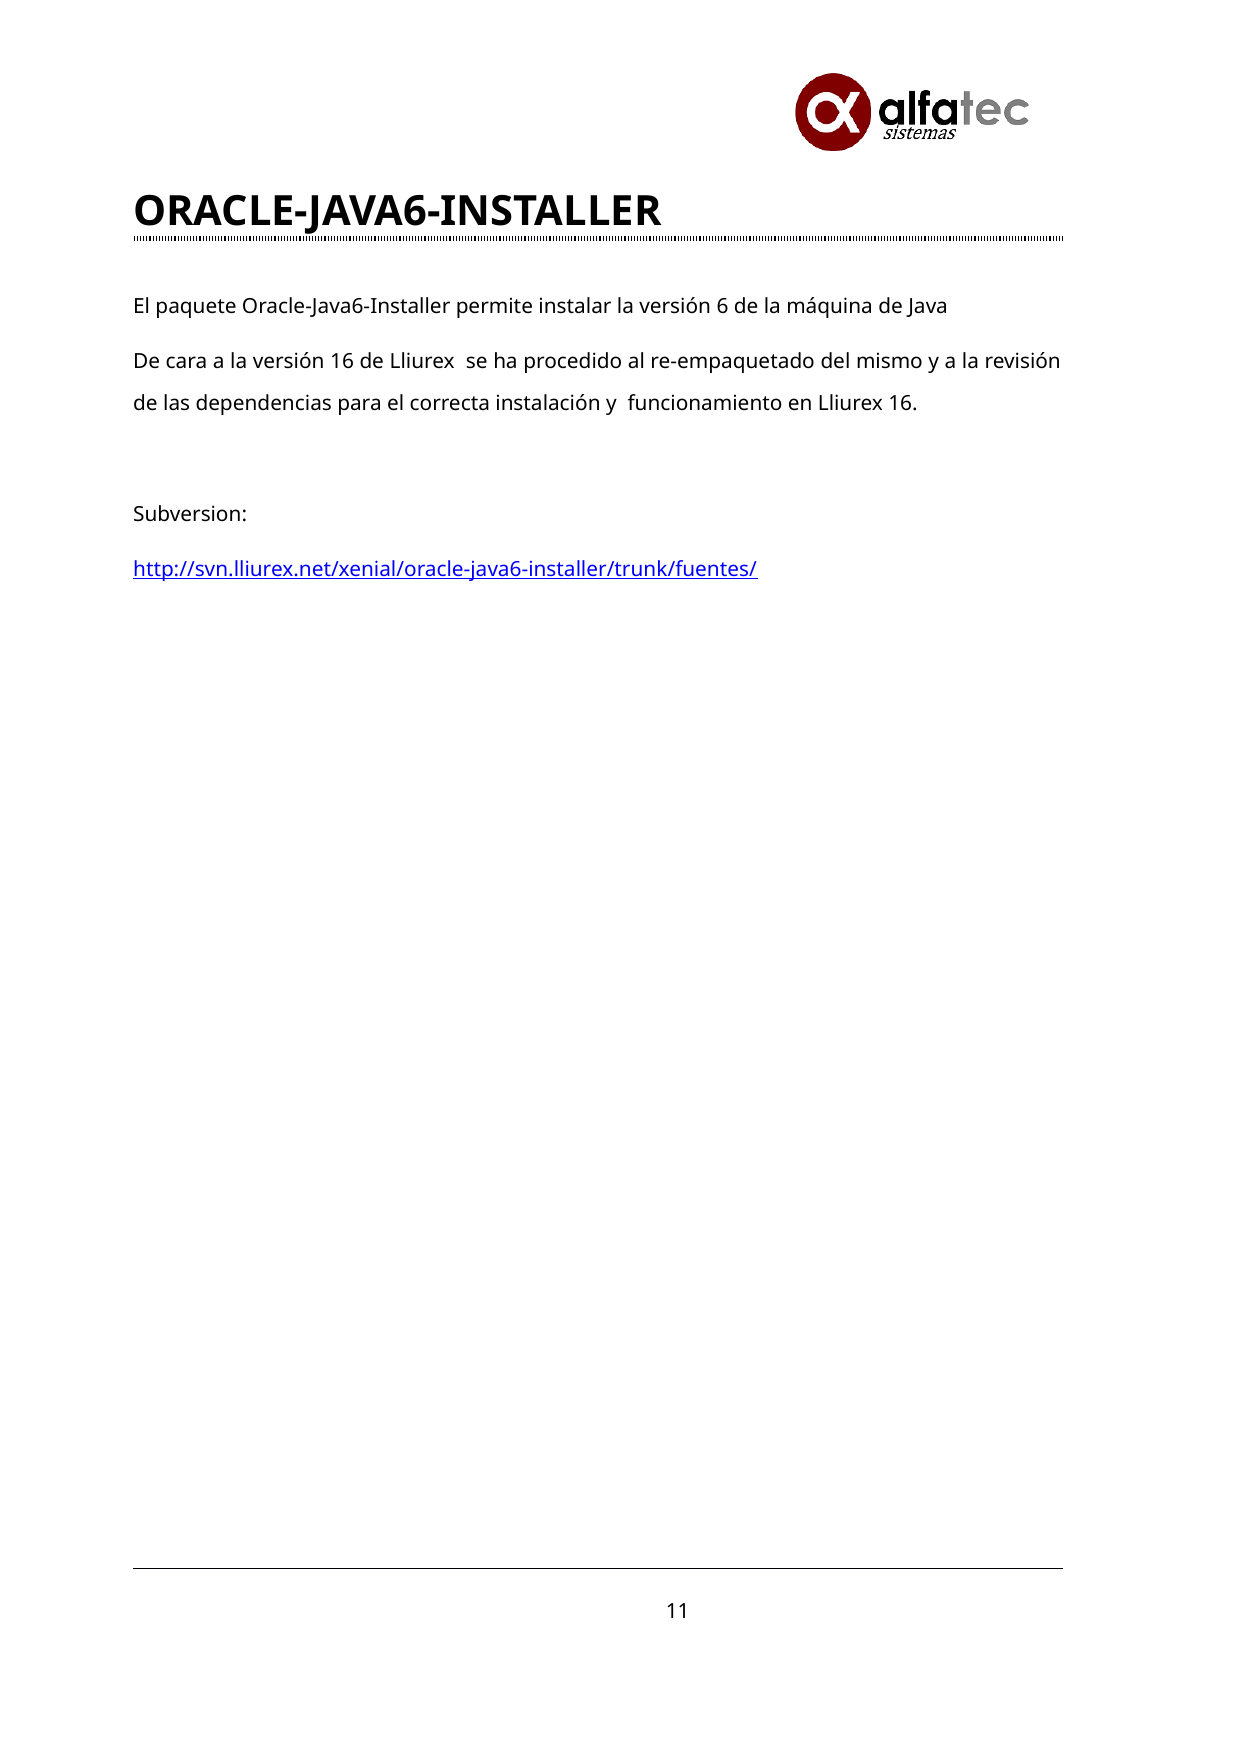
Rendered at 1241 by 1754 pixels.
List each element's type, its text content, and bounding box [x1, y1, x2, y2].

text Subversion: [133, 499, 1063, 527]
text http://svn.lliurex.net/xenial/oracle-java6-installer/trunk/fuentes/ [133, 554, 1063, 582]
text De cara a la versión 16 de Lliurex se ha procedido al re-empaquetado del mismo y a la revisión de las dependencias para el correcta instalación y funcionamiento en Lliurex 16. [133, 346, 1063, 417]
text El paquete Oracle-Java6-Installer permite instalar la versión 6 de la máquina de Java [133, 291, 1063, 319]
subtitle ORACLE-JAVA6-INSTALLER [133, 193, 1063, 241]
picture [795, 73, 1031, 151]
